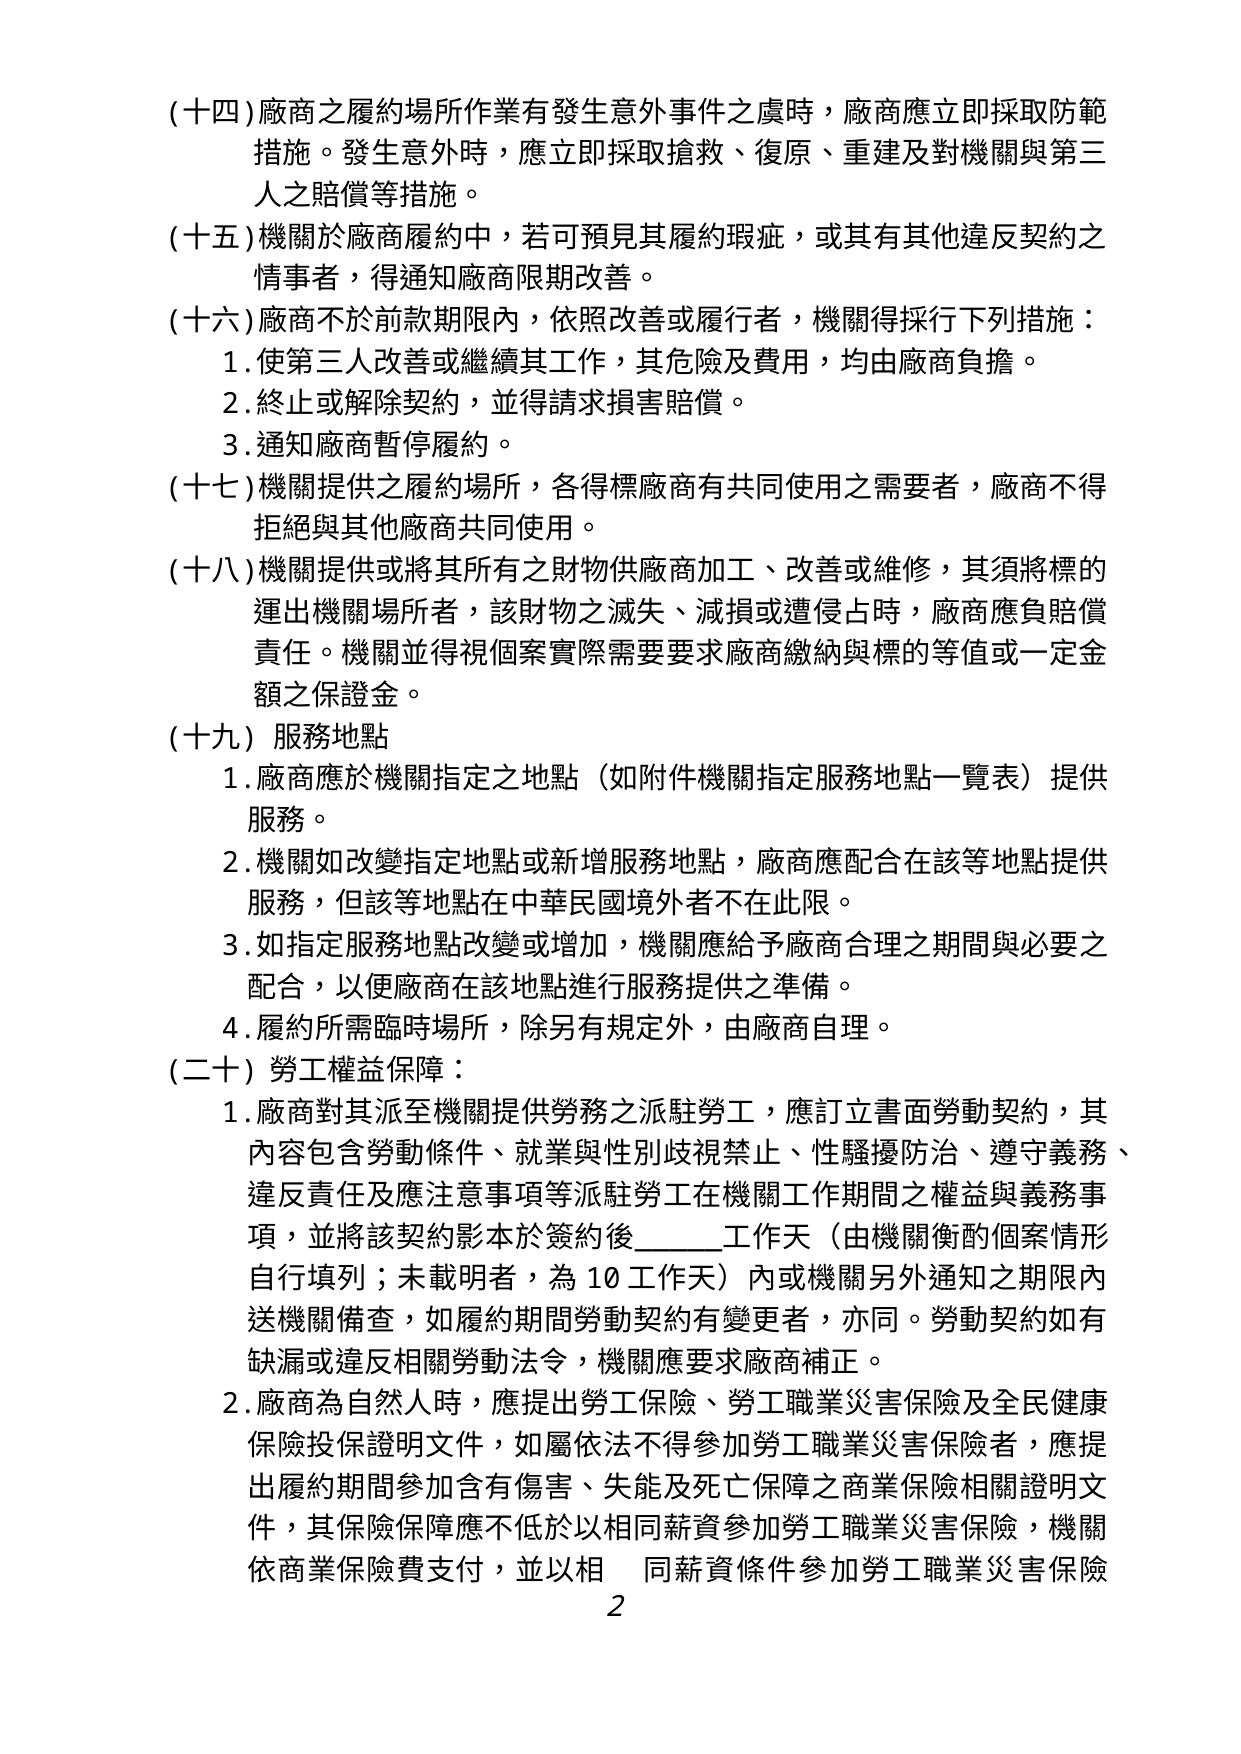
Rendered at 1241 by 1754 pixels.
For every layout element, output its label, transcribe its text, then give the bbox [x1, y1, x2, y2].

text 2.廠商為自然人時，應提出勞工保險、勞工職業災害保險及全民健康保險投保證明文件，如屬依法不得參加勞工職業災害保險者，應提出履約期間參加含有傷害、失能及死亡保障之商業保險相關證明文件，其保險保障應不低於以相同薪資參加勞工職業災害保險，機關依商業保險費支付，並以相同薪資條件參加勞工職業災害保險 [221, 1380, 1109, 1589]
text (二十) 勞工權益保障： [164, 1047, 1109, 1089]
text (十四)廠商之履約場所作業有發生意外事件之虞時，廠商應立即採取防範措施。發生意外時，應立即採取搶救、復原、重建及對機關與第三人之賠償等措施。 [164, 89, 1109, 214]
text 1.廠商應於機關指定之地點（如附件機關指定服務地點一覽表）提供服務。 [221, 755, 1109, 839]
text 2.終止或解除契約，並得請求損害賠償。 [221, 380, 1109, 422]
text 2.機關如改變指定地點或新增服務地點，廠商應配合在該等地點提供服務，但該等地點在中華民國境外者不在此限。 [221, 839, 1109, 922]
text 3.如指定服務地點改變或增加，機關應給予廠商合理之期間與必要之配合，以便廠商在該地點進行服務提供之準備。 [221, 922, 1109, 1005]
text (十九) 服務地點 [164, 714, 1109, 755]
text (十六)廠商不於前款期限內，依照改善或履行者，機關得採行下列措施： [164, 297, 1109, 339]
text 1.使第三人改善或繼續其工作，其危險及費用，均由廠商負擔。 [221, 339, 1109, 380]
text (十七)機關提供之履約場所，各得標廠商有共同使用之需要者，廠商不得拒絕與其他廠商共同使用。 [164, 464, 1109, 547]
text (十五)機關於廠商履約中，若可預見其履約瑕疵，或其有其他違反契約之情事者，得通知廠商限期改善。 [164, 214, 1109, 297]
text 4.履約所需臨時場所，除另有規定外，由廠商自理。 [221, 1005, 1109, 1047]
text 1.廠商對其派至機關提供勞務之派駐勞工，應訂立書面勞動契約，其內容包含勞動條件、就業與性別歧視禁止、性騷擾防治、遵守義務、違反責任及應注意事項等派駐勞工在機關工作期間之權益與義務事項，並將該契約影本於簽約後_____工作天（由機關衡酌個案情形自行填列；未載明者，為10工作天）內或機關另外通知之期限內送機關備查，如履約期間勞動契約有變更者，亦同。勞動契約如有缺漏或違反相關勞動法令，機關應要求廠商補正。 [221, 1089, 1109, 1380]
text (十八)機關提供或將其所有之財物供廠商加工、改善或維修，其須將標的運出機關場所者，該財物之滅失、減損或遭侵占時，廠商應負賠償責任。機關並得視個案實際需要要求廠商繳納與標的等值或一定金額之保證金。 [164, 547, 1109, 714]
text 3.通知廠商暫停履約。 [221, 422, 1109, 464]
